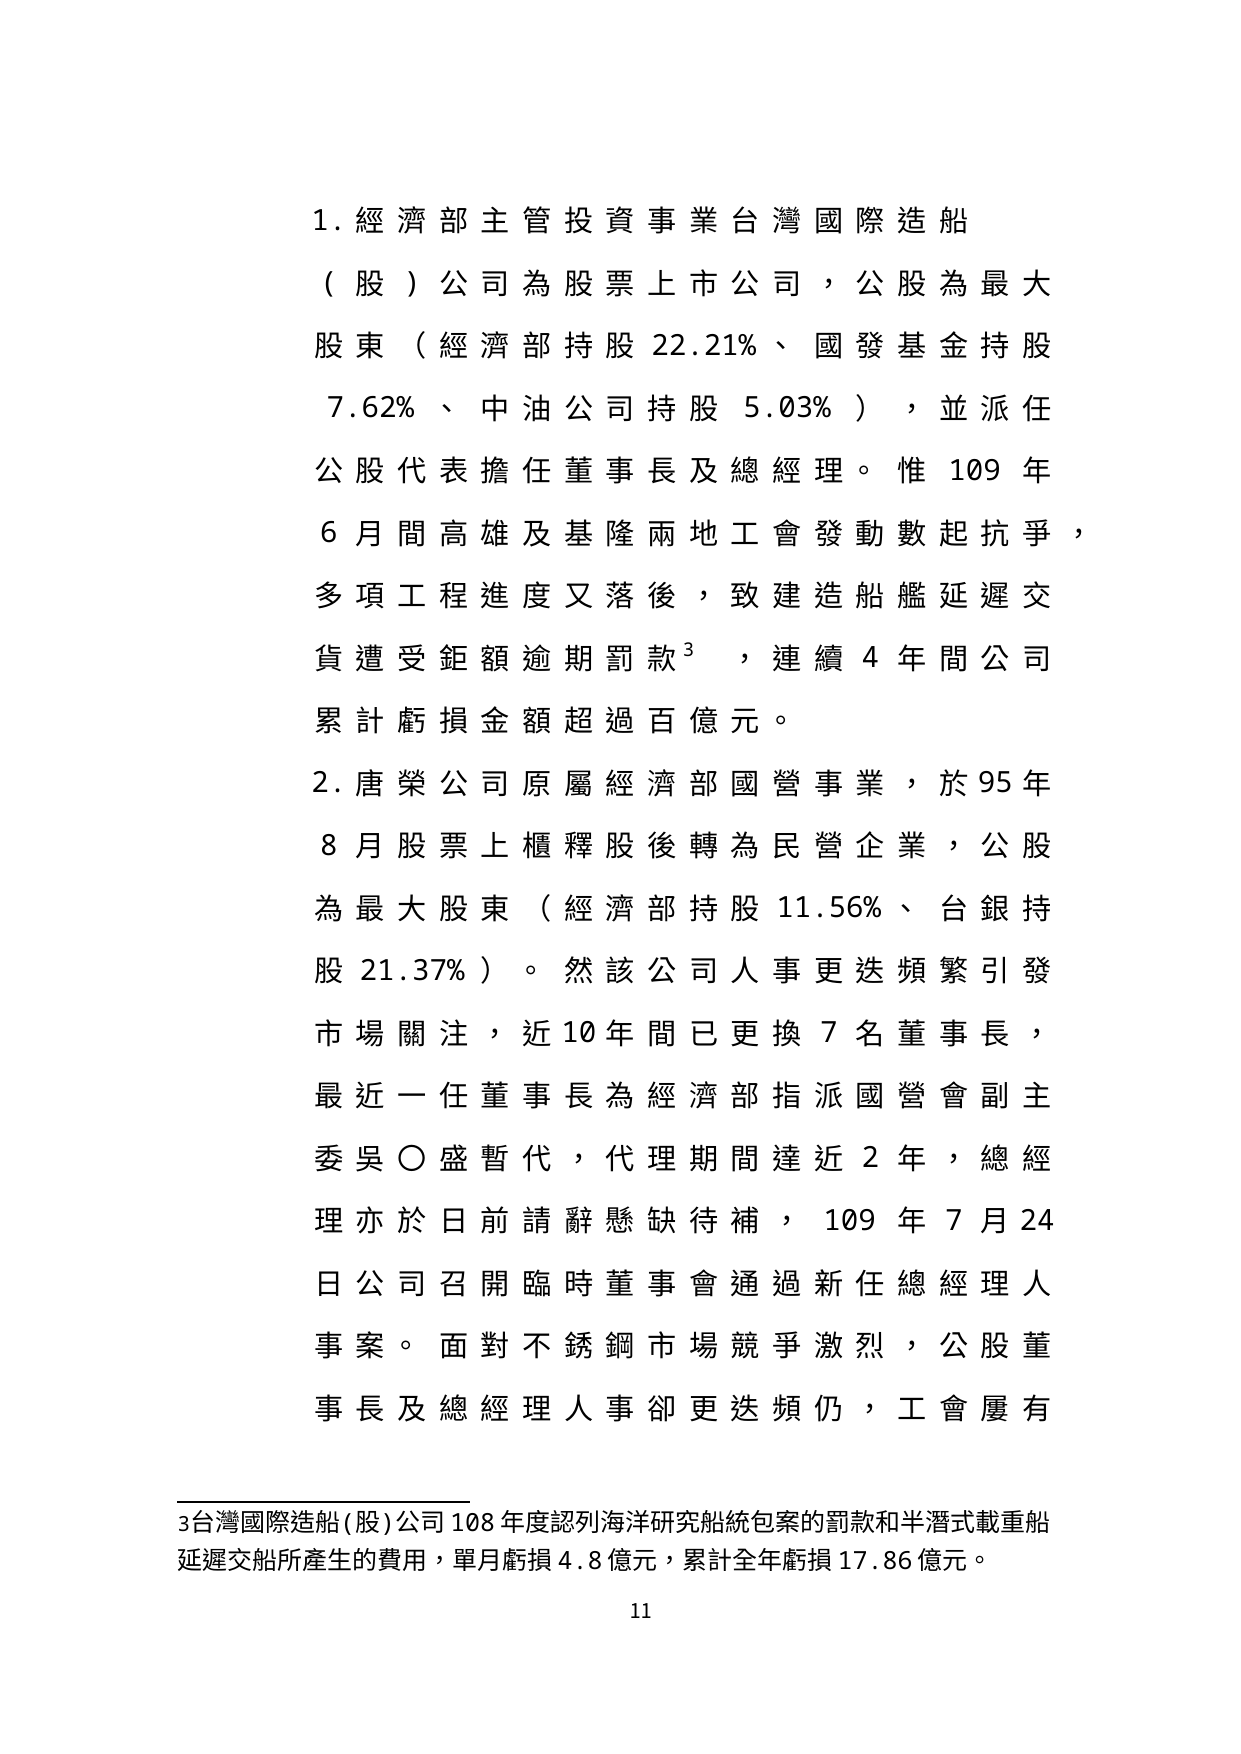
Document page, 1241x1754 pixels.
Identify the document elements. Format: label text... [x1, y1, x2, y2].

text 台灣國際造船(股)公司108年度認列海洋研究船統包案的罰款和半潛式載重船延遲交船所產生的費用，單月虧損4.8億元，累計全年虧損17.86億元。 [177, 1502, 1063, 1577]
text 2.唐榮公司原屬經濟部國營事業，於95年8月股票上櫃釋股後轉為民營企業，公股為最大股東（經濟部持股11.56%、台銀持股21.37%）。然該公司人事更迭頻繁引發市場關注，近10年間已更換7名董事長，最近一任董事長為經濟部指派國營會副主委吳〇盛暫代，代理期間達近2年，總經理亦於日前請辭懸缺待補，109年7月24日公司召開臨時董事會通過新任總經理人事案。面對不銹鋼市場競爭激烈，公股董事長及總經理人事卻更迭頻仍，工會屢有 [270, 740, 1058, 1427]
text 1.經濟部主管投資事業台灣國際造船(股)公司為股票上市公司，公股為最大股東（經濟部持股22.21%、國發基金持股7.62%、中油公司持股5.03%），並派任公股代表擔任董事長及總經理。惟109年6月間高雄及基隆兩地工會發動數起抗爭，多項工程進度又落後，致建造船艦延遲交貨遭受鉅額逾期罰款，連續4年間公司累計虧損金額超過百億元。 [270, 177, 1058, 740]
